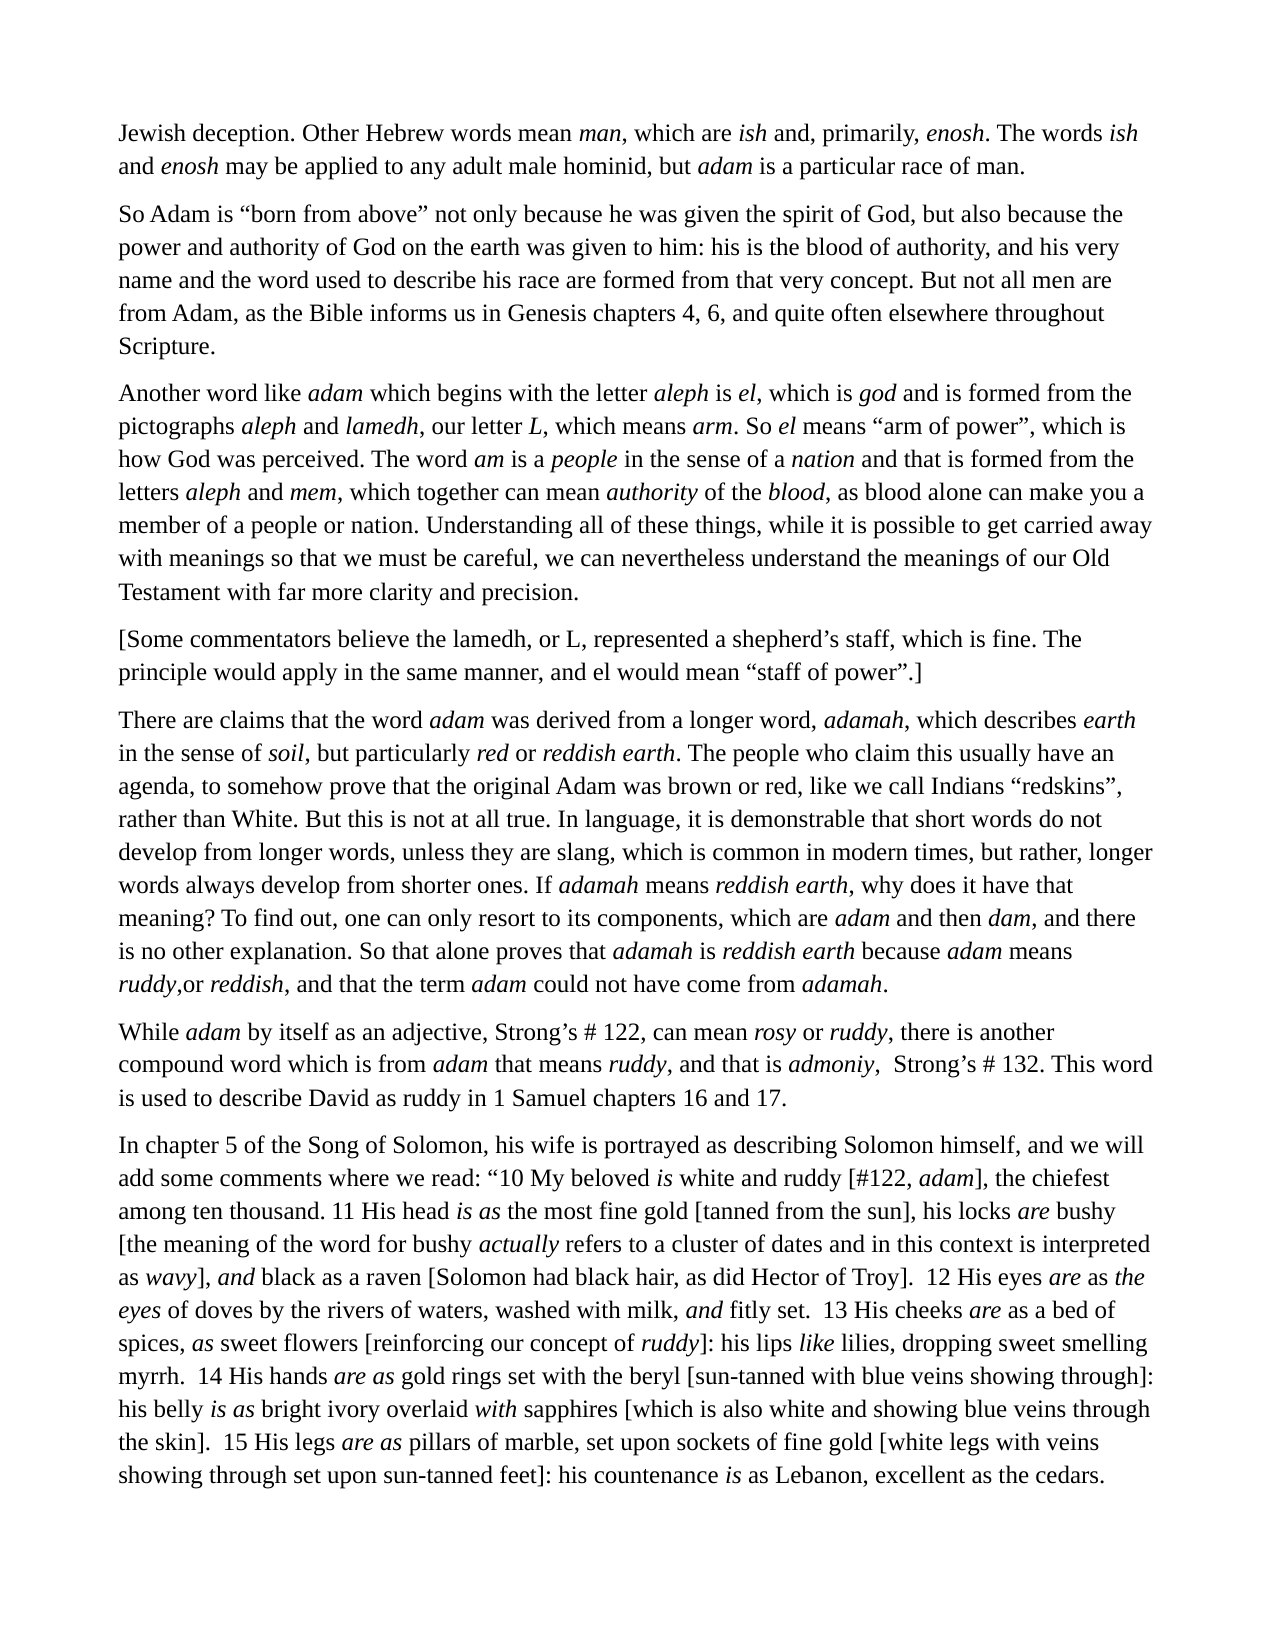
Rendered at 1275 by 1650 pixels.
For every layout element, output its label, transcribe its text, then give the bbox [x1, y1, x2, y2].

text While adam by itself as an adjective, Strong’s # 122, can mean rosy or ruddy, there is another compound word which is from adam that means ruddy, and that is admoniy, Strong’s # 132. This word is used to describe David as ruddy in 1 Samuel chapters 16 and 17. [118, 1017, 1157, 1111]
text In chapter 5 of the Song of Solomon, his wife is portrayed as describing Solomon himself, and we will add some comments where we read: “10 My beloved is white and ruddy [#122, adam], the chiefest among ten thousand. 11 His head is as the most fine gold [tanned from the sun], his locks are bushy [the meaning of the word for bushy actually refers to a cluster of dates and in this context is interpreted as wavy], and black as a raven [Solomon had black hair, as did Hector of Troy]. 12 His eyes are as the eyes of doves by the rivers of waters, washed with milk, and fitly set. 13 His cheeks are as a bed of spices, as sweet flowers [reinforcing our concept of ruddy]: his lips like lilies, dropping sweet smelling myrrh. 14 His hands are as gold rings set with the beryl [sun-tanned with blue veins showing through]: his belly is as bright ivory overlaid with sapphires [which is also white and showing blue veins through the skin]. 15 His legs are as pillars of marble, set upon sockets of fine gold [white legs with veins showing through set upon sun-tanned feet]: his countenance is as Lebanon, excellent as the cedars. [118, 1130, 1157, 1489]
text There are claims that the word adam was derived from a longer word, adamah, which describes earth in the sense of soil, but particularly red or reddish earth. The people who claim this usually have an agenda, to somehow prove that the original Adam was brown or red, like we call Indians “redskins”, rather than White. But this is not at all true. In language, it is demonstrable that short words do not develop from longer words, unless they are slang, which is common in modern times, but rather, longer words always develop from shorter ones. If adamah means reddish earth, why does it have that meaning? To find out, one can only resort to its components, which are adam and then dam, and there is no other explanation. So that alone proves that adamah is reddish earth because adam means ruddy,or reddish, and that the term adam could not have come from adamah. [118, 705, 1157, 998]
text Jewish deception. Other Hebrew words mean man, which are ish and, primarily, enosh. The words ish and enosh may be applied to any adult male hominid, but adam is a particular race of man. [118, 118, 1157, 180]
text [Some commentators believe the lamedh, or L, represented a shepherd’s staff, which is fine. The principle would apply in the same manner, and el would mean “staff of power”.] [118, 624, 1157, 686]
text Another word like adam which begins with the letter aleph is el, which is god and is formed from the pictographs aleph and lamedh, our letter L, which means arm. So el means “arm of power”, which is how God was perceived. The word am is a people in the sense of a nation and that is formed from the letters aleph and mem, which together can mean authority of the blood, as blood alone can make you a member of a people or nation. Understanding all of these things, while it is possible to get carried away with meanings so that we must be careful, we can nevertheless understand the meanings of our Old Testament with far more clarity and precision. [118, 378, 1157, 605]
text So Adam is “born from above” not only because he was given the spirit of God, but also because the power and authority of God on the earth was given to him: his is the blood of authority, and his very name and the word used to describe his race are formed from that very concept. But not all men are from Adam, as the Bible informs us in Genesis chapters 4, 6, and quite often elsewhere throughout Scripture. [118, 199, 1157, 359]
